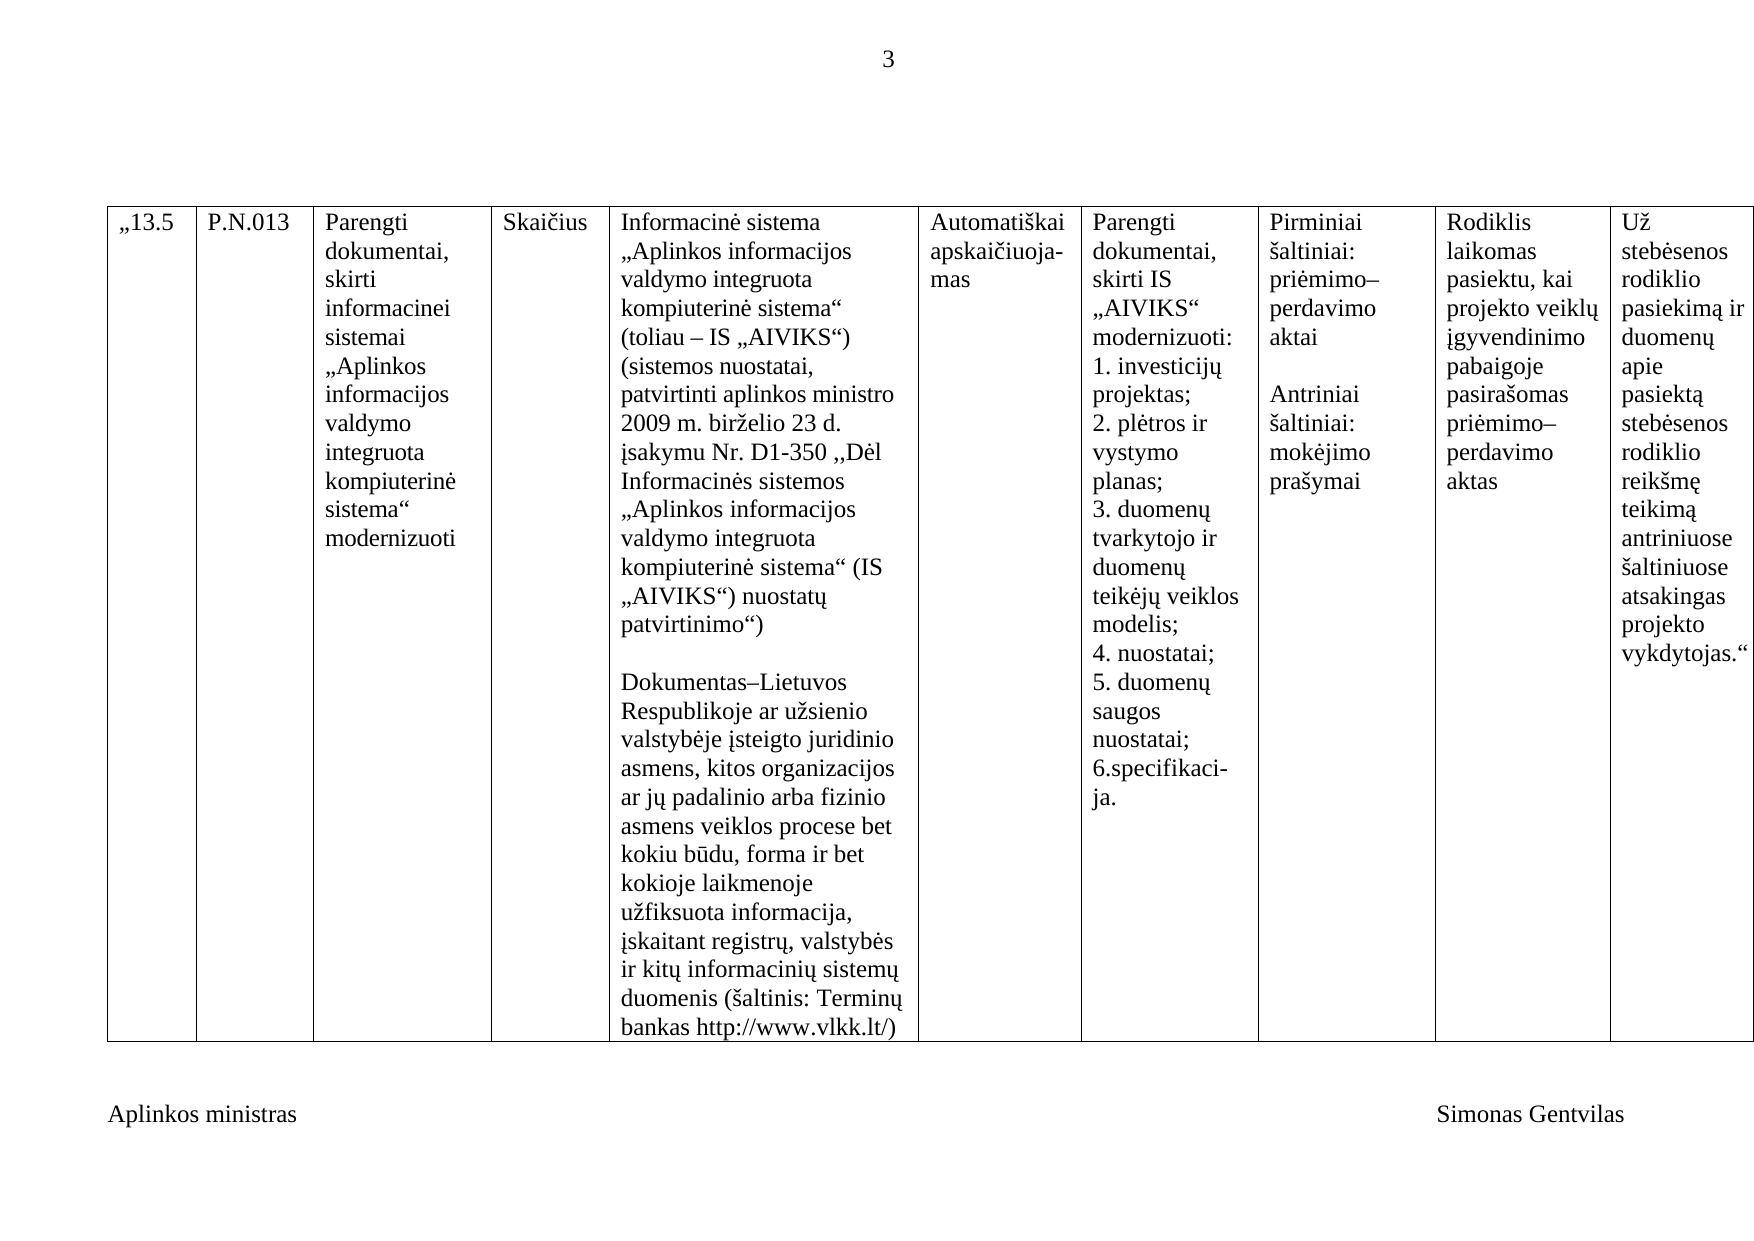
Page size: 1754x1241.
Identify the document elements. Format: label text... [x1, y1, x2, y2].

text Aplinkos ministras Simonas Gentvilas [107, 1099, 1669, 1128]
table_header P.N.013 [197, 207, 313, 1041]
table_header Automatiškai apskaičiuoja-mas [919, 207, 1081, 1041]
table_header Informacinė sistema „Aplinkos informacijos valdymo integruota kompiuterinė sistema“ (toliau – IS „AIVIKS“) (sistemos nuostatai, patvirtinti aplinkos ministro 2009 m. birželio 23 d. įsakymu Nr. D1-350 ,,Dėl Informacinės sistemos „Aplinkos informacijos valdymo integruota kompiuterinė sistema“ (IS „AIVIKS“) nuostatų patvirtinimo“) Dokumentas–Lietuvos Respublikoje ar užsienio valstybėje įsteigto juridinio asmens, kitos organizacijos ar jų padalinio arba fizinio asmens veiklos procese bet kokiu būdu, forma ir bet kokioje laikmenoje užfiksuota informacija, įskaitant registrų, valstybės ir kitų informacinių sistemų duomenis (šaltinis: Terminų bankas http://www.vlkk.lt/) [610, 207, 918, 1041]
table_header „13.5 [108, 207, 196, 1041]
table_header Už stebėsenos rodiklio pasiekimą ir duomenų apie pasiektą stebėsenos rodiklio reikšmę teikimą antriniuose šaltiniuose atsakingas projekto vykdytojas.“ [1611, 207, 1753, 1041]
table_header Parengti dokumentai, skirti IS „AIVIKS“ modernizuoti: 1. investicijų projektas; 2. plėtros ir vystymo planas; 3. duomenų tvarkytojo ir duomenų teikėjų veiklos modelis; 4. nuostatai; 5. duomenų saugos nuostatai; 6.specifikaci-ja. [1082, 207, 1258, 1041]
table_header Parengti dokumentai, skirti informacinei sistemai „Aplinkos informacijos valdymo integruota kompiuterinė sistema“ modernizuoti [314, 207, 491, 1041]
table_header Pirminiai šaltiniai: priėmimo–perdavimo aktai Antriniai šaltiniai: mokėjimo prašymai [1259, 207, 1435, 1041]
table_header Skaičius [492, 207, 609, 1041]
table_header Rodiklis laikomas pasiektu, kai projekto veiklų įgyvendinimo pabaigoje pasirašomas priėmimo–perdavimo aktas [1436, 207, 1610, 1041]
